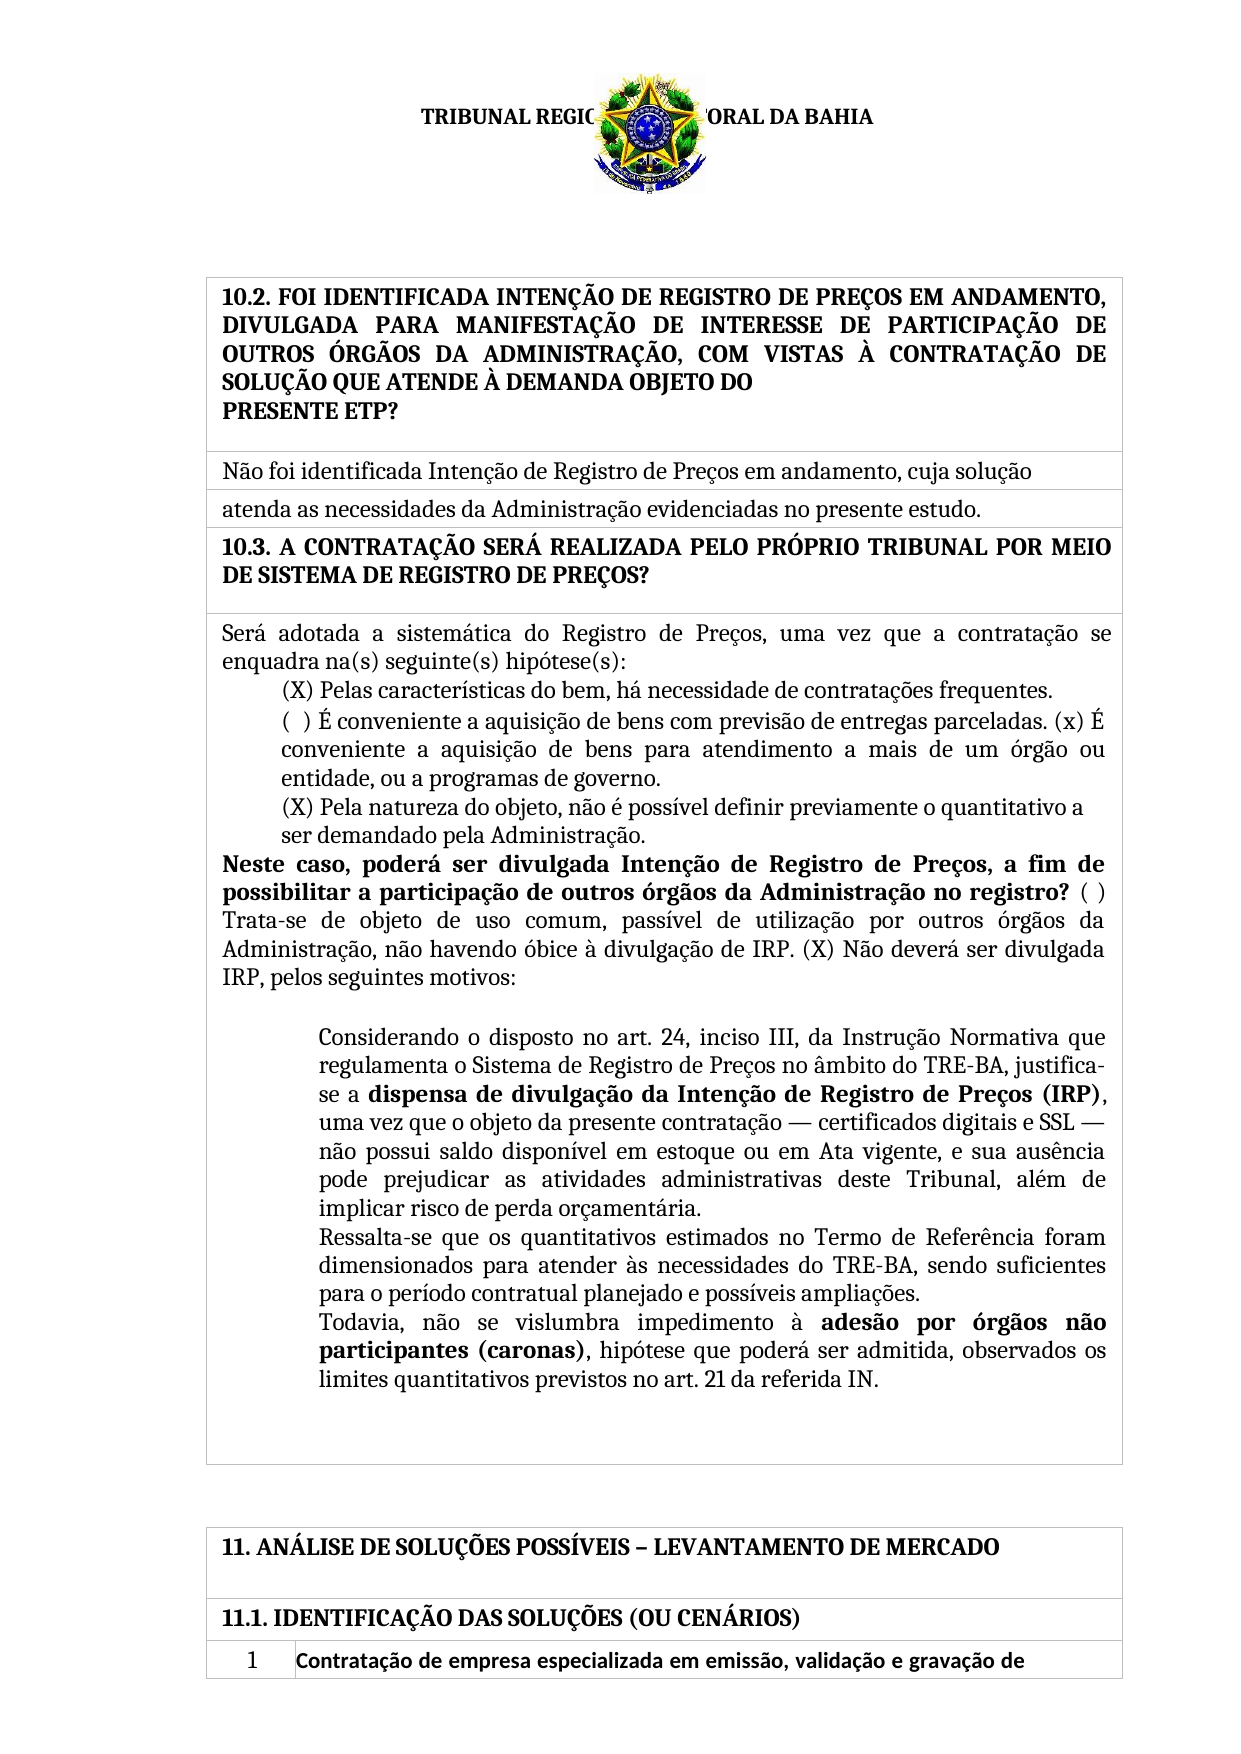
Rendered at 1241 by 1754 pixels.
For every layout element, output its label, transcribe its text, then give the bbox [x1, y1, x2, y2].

table_cell Não foi identificada Intenção de Registro de Preços em andamento, cuja solução [207, 452, 1122, 489]
table_header 11. ANÁLISE DE SOLUÇÕES POSSÍVEIS – LEVANTAMENTO DE MERCADO [207, 1528, 1122, 1597]
table_cell 10.3. A CONTRATAÇÃO SERÁ REALIZADA PELO PRÓPRIO TRIBUNAL POR MEIO DE SISTEMA DE REGISTRO DE PREÇOS? [207, 528, 1122, 613]
table_cell Contratação de empresa especializada em emissão, validação e gravação de [296, 1641, 1122, 1678]
table_cell 11.1. IDENTIFICAÇÃO DAS SOLUÇÕES (OU CENÁRIOS) [207, 1599, 1122, 1640]
table_cell 10.2. FOI IDENTIFICADA INTENÇÃO DE REGISTRO DE PREÇOS EM ANDAMENTO, DIVULGADA PARA MANIFESTAÇÃO DE INTERESSE DE PARTICIPAÇÃO DE OUTROS ÓRGÃOS DA ADMINISTRAÇÃO, COM VISTAS À CONTRATAÇÃO DE SOLUÇÃO QUE ATENDE À DEMANDA OBJETO DO PRESENTE ETP? [207, 278, 1122, 451]
table_cell Será adotada a sistemática do Registro de Preços, uma vez que a contratação se enquadra na(s) seguinte(s) hipótese(s): (X) Pelas características do bem, há necessidade de contratações frequentes. ( ) É conveniente a aquisição de bens com previsão de entregas parceladas. (x) É conveniente a aquisição de bens para atendimento a mais de um órgão ou entidade, ou a programas de governo. (X) Pela natureza do objeto, não é possível definir previamente o quantitativo a ser demandado pela Administração. Neste caso, poderá ser divulgada Intenção de Registro de Preços, a fim de possibilitar a participação de outros órgãos da Administração no registro? ( ) Trata-se de objeto de uso comum, passível de utilização por outros órgãos da Administração, não havendo óbice à divulgação de IRP. (X) Não deverá ser divulgada IRP, pelos seguintes motivos: Considerando o disposto no art. 24, inciso III, da Instrução Normativa que regulamenta o Sistema de Registro de Preços no âmbito do TRE-BA, justifica-se a dispensa de divulgação da Intenção de Registro de Preços (IRP), uma vez que o objeto da presente contratação — certificados digitais e SSL — não possui saldo disponível em estoque ou em Ata vigente, e sua ausência pode prejudicar as atividades administrativas deste Tribunal, além de implicar risco de perda orçamentária. Ressalta-se que os quantitativos estimados no Termo de Referência foram dimensionados para atender às necessidades do TRE-BA, sendo suficientes para o período contratual planejado e possíveis ampliações. Todavia, não se vislumbra impedimento à adesão por órgãos não participantes (caronas), hipótese que poderá ser admitida, observados os limites quantitativos previstos no art. 21 da referida IN. [207, 614, 1122, 1464]
table_cell atenda as necessidades da Administração evidenciadas no presente estudo. [207, 490, 1122, 527]
table_cell 1 [207, 1641, 295, 1678]
